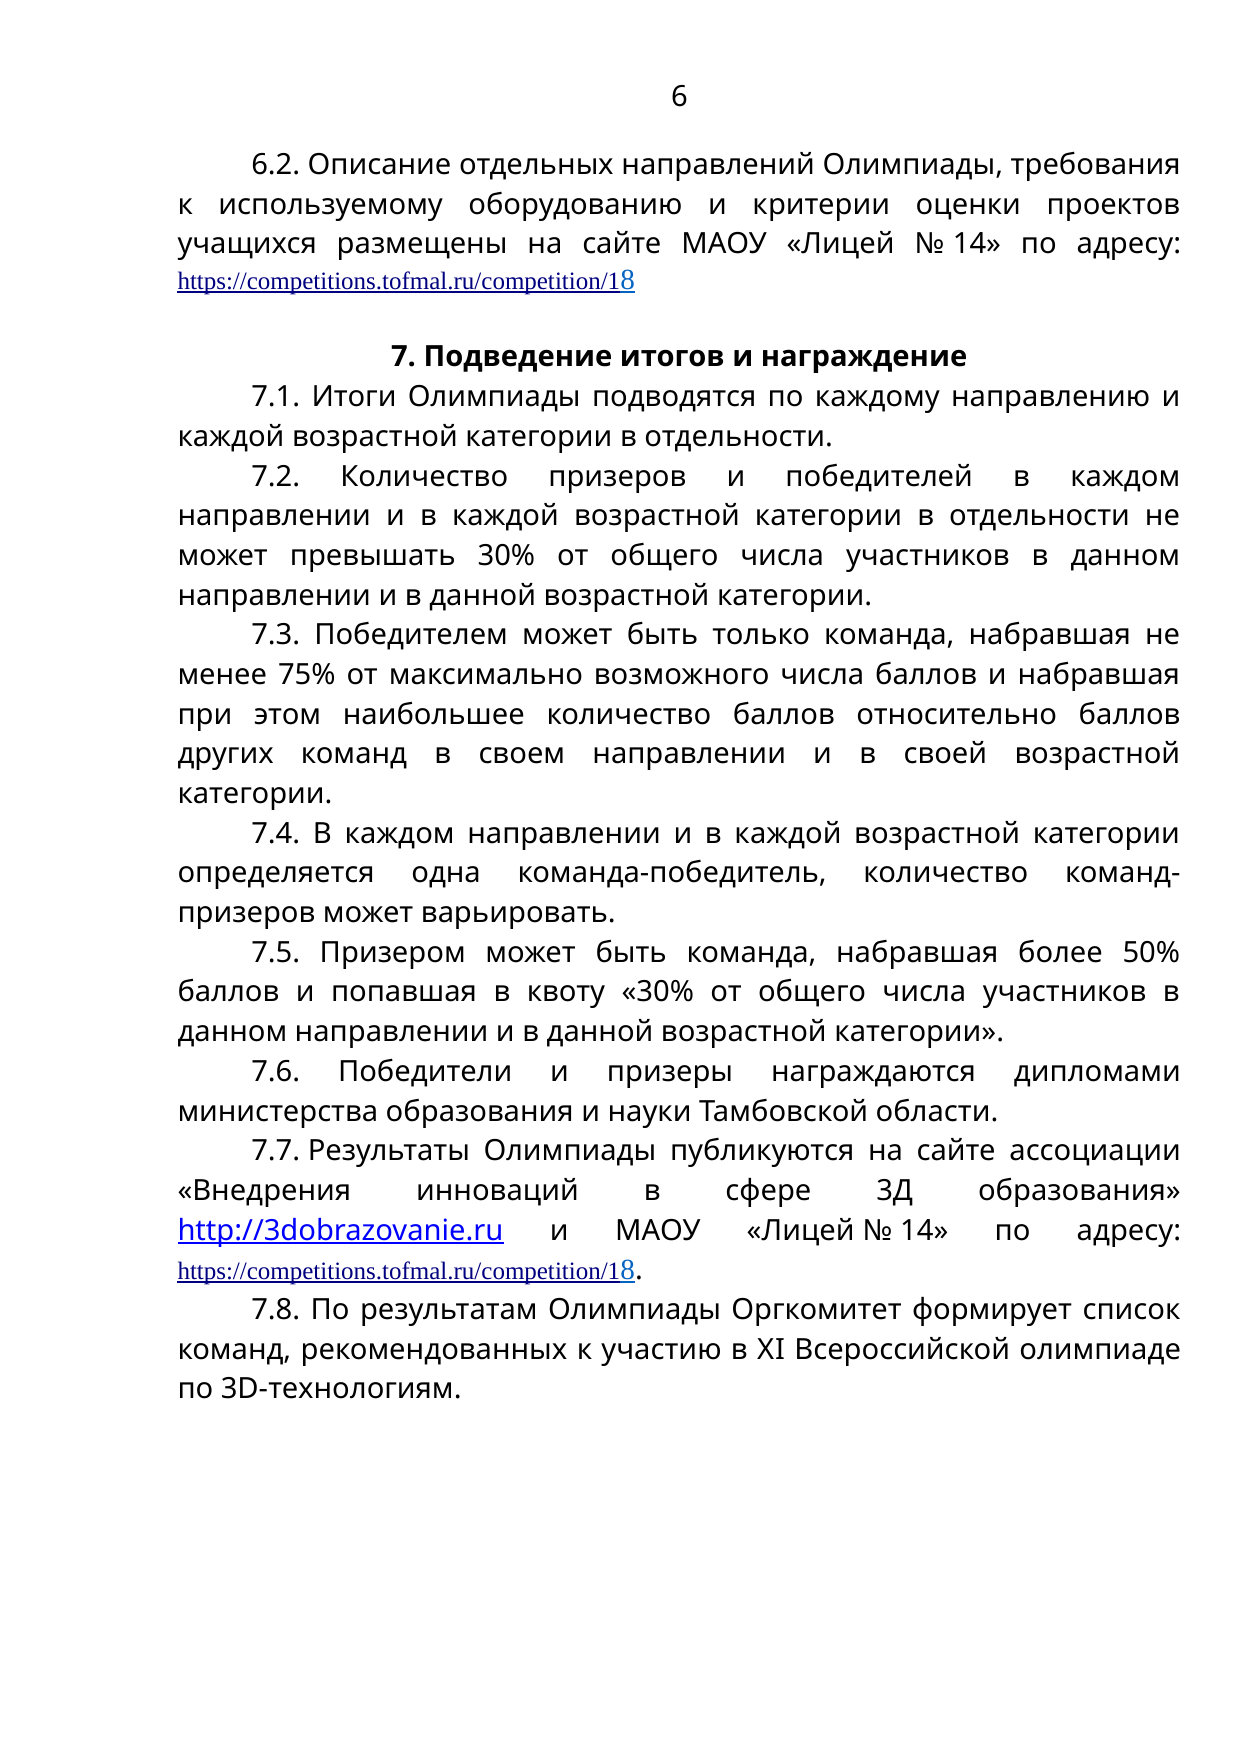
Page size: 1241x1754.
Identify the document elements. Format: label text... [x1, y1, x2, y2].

text 7.6. Победители и призеры награждаются дипломами министерства образования и науки Тамбовской области. [177, 1050, 1181, 1129]
text 7.8. По результатам Олимпиады Оргкомитет формирует список команд, рекомендованных к участию в XI Всероссийской олимпиаде по 3D-технологиям. [177, 1288, 1181, 1407]
text 7.1. Итоги Олимпиады подводятся по каждому направлению и каждой возрастной категории в отдельности. [177, 375, 1181, 455]
text 7.7. Результаты Олимпиады публикуются на сайте ассоциации «Внедрения инноваций в сфере 3Д образования» http://3dobrazovanie.ru и МАОУ «Лицей № 14» по адресу: https://competitions.tofmal.ru/competition/18. [177, 1129, 1181, 1288]
text 7.3. Победителем может быть только команда, набравшая не менее 75% от максимально возможного числа баллов и набравшая при этом наибольшее количество баллов относительно баллов других команд в своем направлении и в своей возрастной категории. [177, 613, 1181, 812]
text 7.5. Призером может быть команда, набравшая более 50% баллов и попавшая в квоту «30% от общего числа участников в данном направлении и в данной возрастной категории». [177, 931, 1181, 1050]
text 6.2. Описание отдельных направлений Олимпиады, требования к используемому оборудованию и критерии оценки проектов учащихся размещены на сайте МАОУ «Лицей № 14» по адресу: https://competitions.tofmal.ru/competition/18 [177, 143, 1181, 296]
text 7.4. В каждом направлении и в каждой возрастной категории определяется одна команда-победитель, количество команд-призеров может варьировать. [177, 812, 1181, 931]
text 7.2. Количество призеров и победителей в каждом направлении и в каждой возрастной категории в отдельности не может превышать 30% от общего числа участников в данном направлении и в данной возрастной категории. [177, 455, 1181, 613]
text 7. Подведение итогов и награждение [177, 336, 1181, 375]
